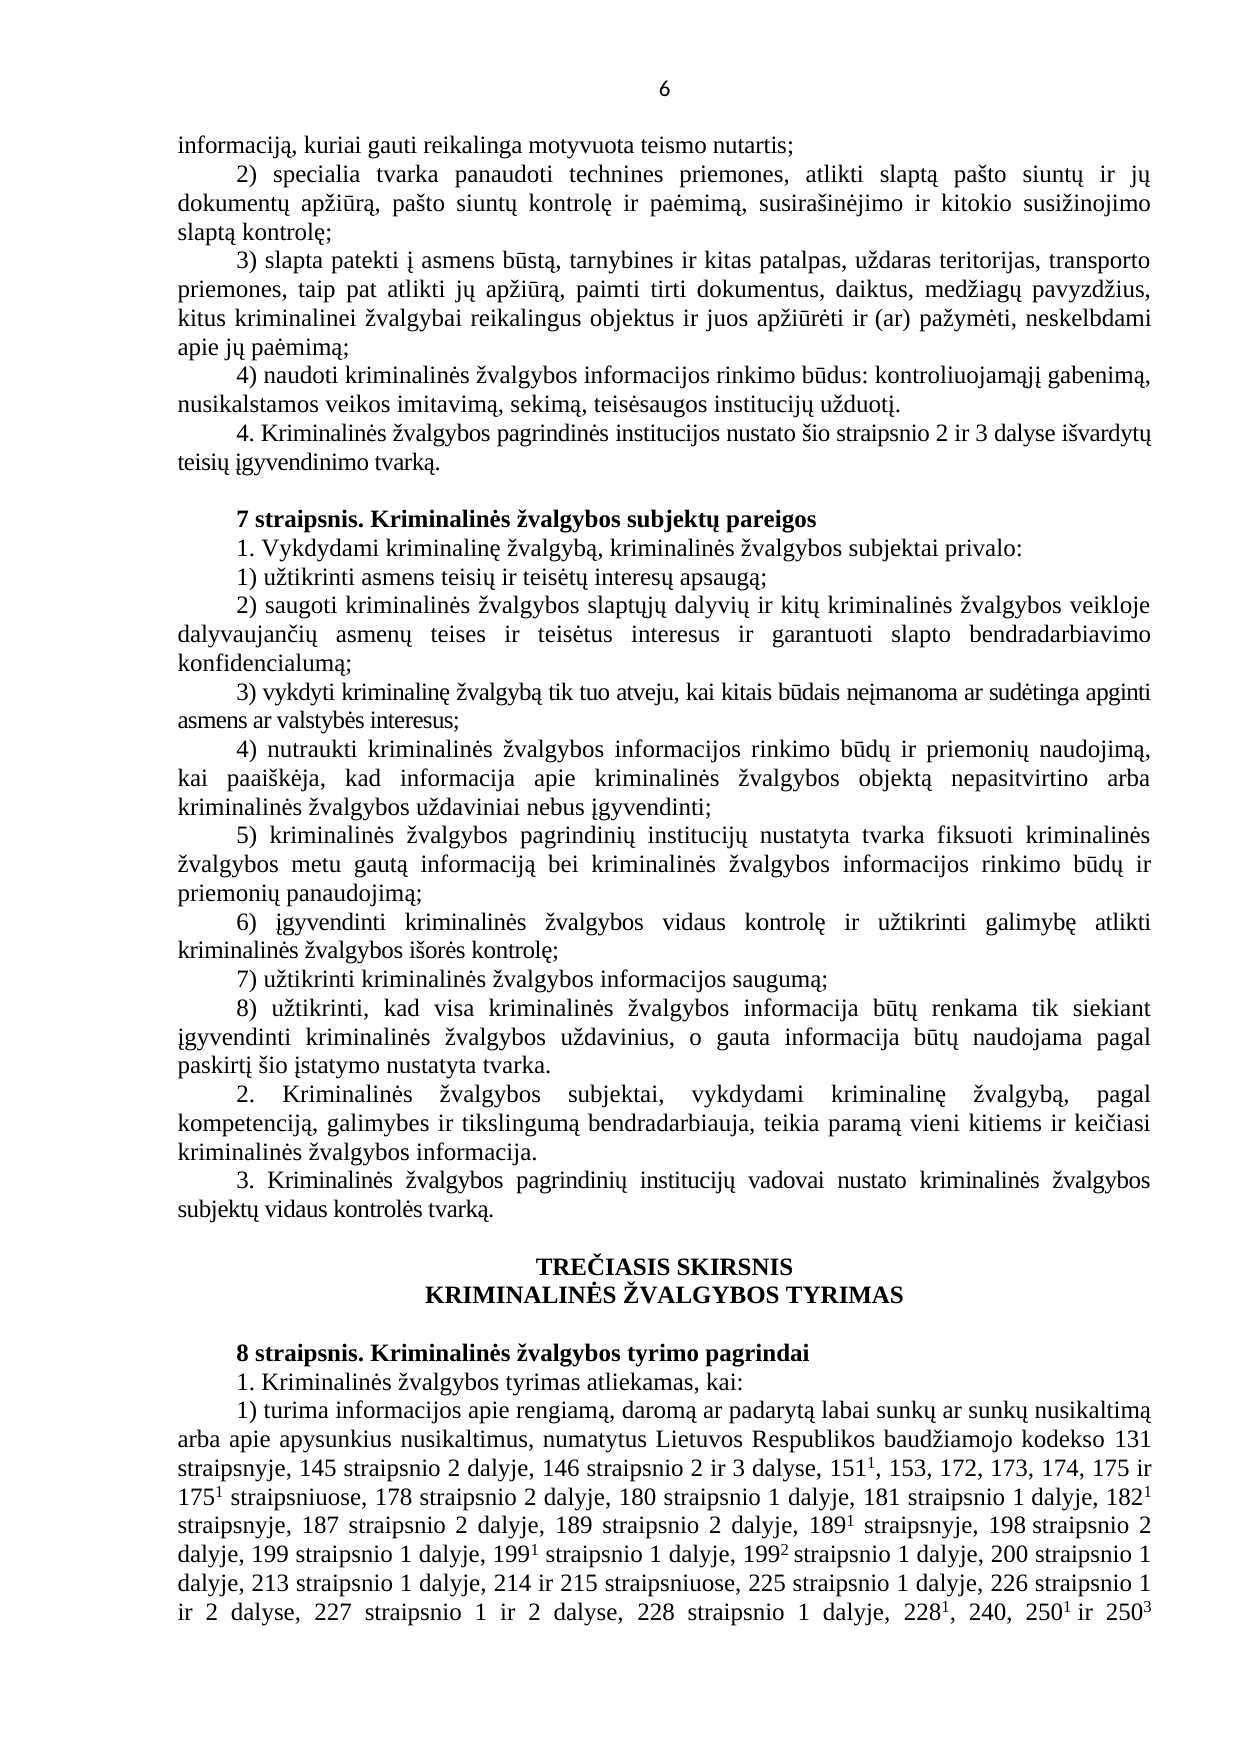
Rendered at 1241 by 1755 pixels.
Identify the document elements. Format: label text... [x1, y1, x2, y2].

text 1. Kriminalinės žvalgybos tyrimas atliekamas, kai: [177, 1367, 1152, 1396]
text 8 straipsnis. Kriminalinės žvalgybos tyrimo pagrindai [177, 1338, 1152, 1367]
text 3) slapta patekti į asmens būstą, tarnybines ir kitas patalpas, uždaras teritorijas, transporto priemones, taip pat atlikti jų apžiūrą, paimti tirti dokumentus, daiktus, medžiagų pavyzdžius, kitus kriminalinei žvalgybai reikalingus objektus ir juos apžiūrėti ir (ar) pažymėti, neskelbdami apie jų paėmimą; [177, 246, 1152, 361]
text KRIMINALINĖS ŽVALGYBOS TYRIMAS [177, 1281, 1152, 1309]
text 2. Kriminalinės žvalgybos subjektai, vykdydami kriminalinę žvalgybą, pagal kompetenciją, galimybes ir tikslingumą bendradarbiauja, teikia paramą vieni kitiems ir keičiasi kriminalinės žvalgybos informacija. [177, 1079, 1152, 1166]
text 7 straipsnis. Kriminalinės žvalgybos subjektų pareigos [177, 504, 1152, 533]
text 6) įgyvendinti kriminalinės žvalgybos vidaus kontrolę ir užtikrinti galimybę atlikti kriminalinės žvalgybos išorės kontrolę; [177, 907, 1152, 964]
text 2) saugoti kriminalinės žvalgybos slaptųjų dalyvių ir kitų kriminalinės žvalgybos veikloje dalyvaujančių asmenų teises ir teisėtus interesus ir garantuoti slapto bendradarbiavimo konfidencialumą; [177, 591, 1152, 677]
text 8) užtikrinti, kad visa kriminalinės žvalgybos informacija būtų renkama tik siekiant įgyvendinti kriminalinės žvalgybos uždavinius, o gauta informacija būtų naudojama pagal paskirtį šio įstatymo nustatyta tvarka. [177, 993, 1152, 1079]
text 5) kriminalinės žvalgybos pagrindinių institucijų nustatyta tvarka fiksuoti kriminalinės žvalgybos metu gautą informaciją bei kriminalinės žvalgybos informacijos rinkimo būdų ir priemonių panaudojimą; [177, 821, 1152, 907]
text TREČIASIS SKIRSNIS [177, 1252, 1152, 1281]
text 4) naudoti kriminalinės žvalgybos informacijos rinkimo būdus: kontroliuojamąjį gabenimą, nusikalstamos veikos imitavimą, sekimą, teisėsaugos institucijų užduotį. [177, 361, 1152, 418]
text 1. Vykdydami kriminalinę žvalgybą, kriminalinės žvalgybos subjektai privalo: [177, 533, 1152, 562]
text informaciją, kuriai gauti reikalinga motyvuota teismo nutartis; [177, 131, 1152, 159]
text 3) vykdyti kriminalinę žvalgybą tik tuo atveju, kai kitais būdais neįmanoma ar sudėtinga apginti asmens ar valstybės interesus; [177, 677, 1152, 734]
text 3. Kriminalinės žvalgybos pagrindinių institucijų vadovai nustato kriminalinės žvalgybos subjektų vidaus kontrolės tvarką. [177, 1166, 1152, 1223]
text 4. Kriminalinės žvalgybos pagrindinės institucijos nustato šio straipsnio 2 ir 3 dalyse išvardytų teisių įgyvendinimo tvarką. [177, 418, 1152, 476]
text 1) turima informacijos apie rengiamą, daromą ar padarytą labai sunkų ar sunkų nusikaltimą arba apie apysunkius nusikaltimus, numatytus Lietuvos Respublikos baudžiamojo kodekso 131 straipsnyje, 145 straipsnio 2 dalyje, 146 straipsnio 2 ir 3 dalyse, 1511, 153, 172, 173, 174, 175 ir 1751 straipsniuose, 178 straipsnio 2 dalyje, 180 straipsnio 1 dalyje, 181 straipsnio 1 dalyje, 1821 straipsnyje, 187 straipsnio 2 dalyje, 189 straipsnio 2 dalyje, 1891 straipsnyje, 198 straipsnio 2 dalyje, 199 straipsnio 1 dalyje, 1991 straipsnio 1 dalyje, 1992 straipsnio 1 dalyje, 200 straipsnio 1 dalyje, 213 straipsnio 1 dalyje, 214 ir 215 straipsniuose, 225 straipsnio 1 dalyje, 226 straipsnio 1 ir 2 dalyse, 227 straipsnio 1 ir 2 dalyse, 228 straipsnio 1 dalyje, 2281, 240, 2501 ir 2503 [177, 1396, 1152, 1626]
text 1) užtikrinti asmens teisių ir teisėtų interesų apsaugą; [177, 562, 1152, 591]
text 7) užtikrinti kriminalinės žvalgybos informacijos saugumą; [177, 964, 1152, 993]
text 2) specialia tvarka panaudoti technines priemones, atlikti slaptą pašto siuntų ir jų dokumentų apžiūrą, pašto siuntų kontrolę ir paėmimą, susirašinėjimo ir kitokio susižinojimo slaptą kontrolę; [177, 159, 1152, 246]
text 4) nutraukti kriminalinės žvalgybos informacijos rinkimo būdų ir priemonių naudojimą, kai paaiškėja, kad informacija apie kriminalinės žvalgybos objektą nepasitvirtino arba kriminalinės žvalgybos uždaviniai nebus įgyvendinti; [177, 734, 1152, 821]
